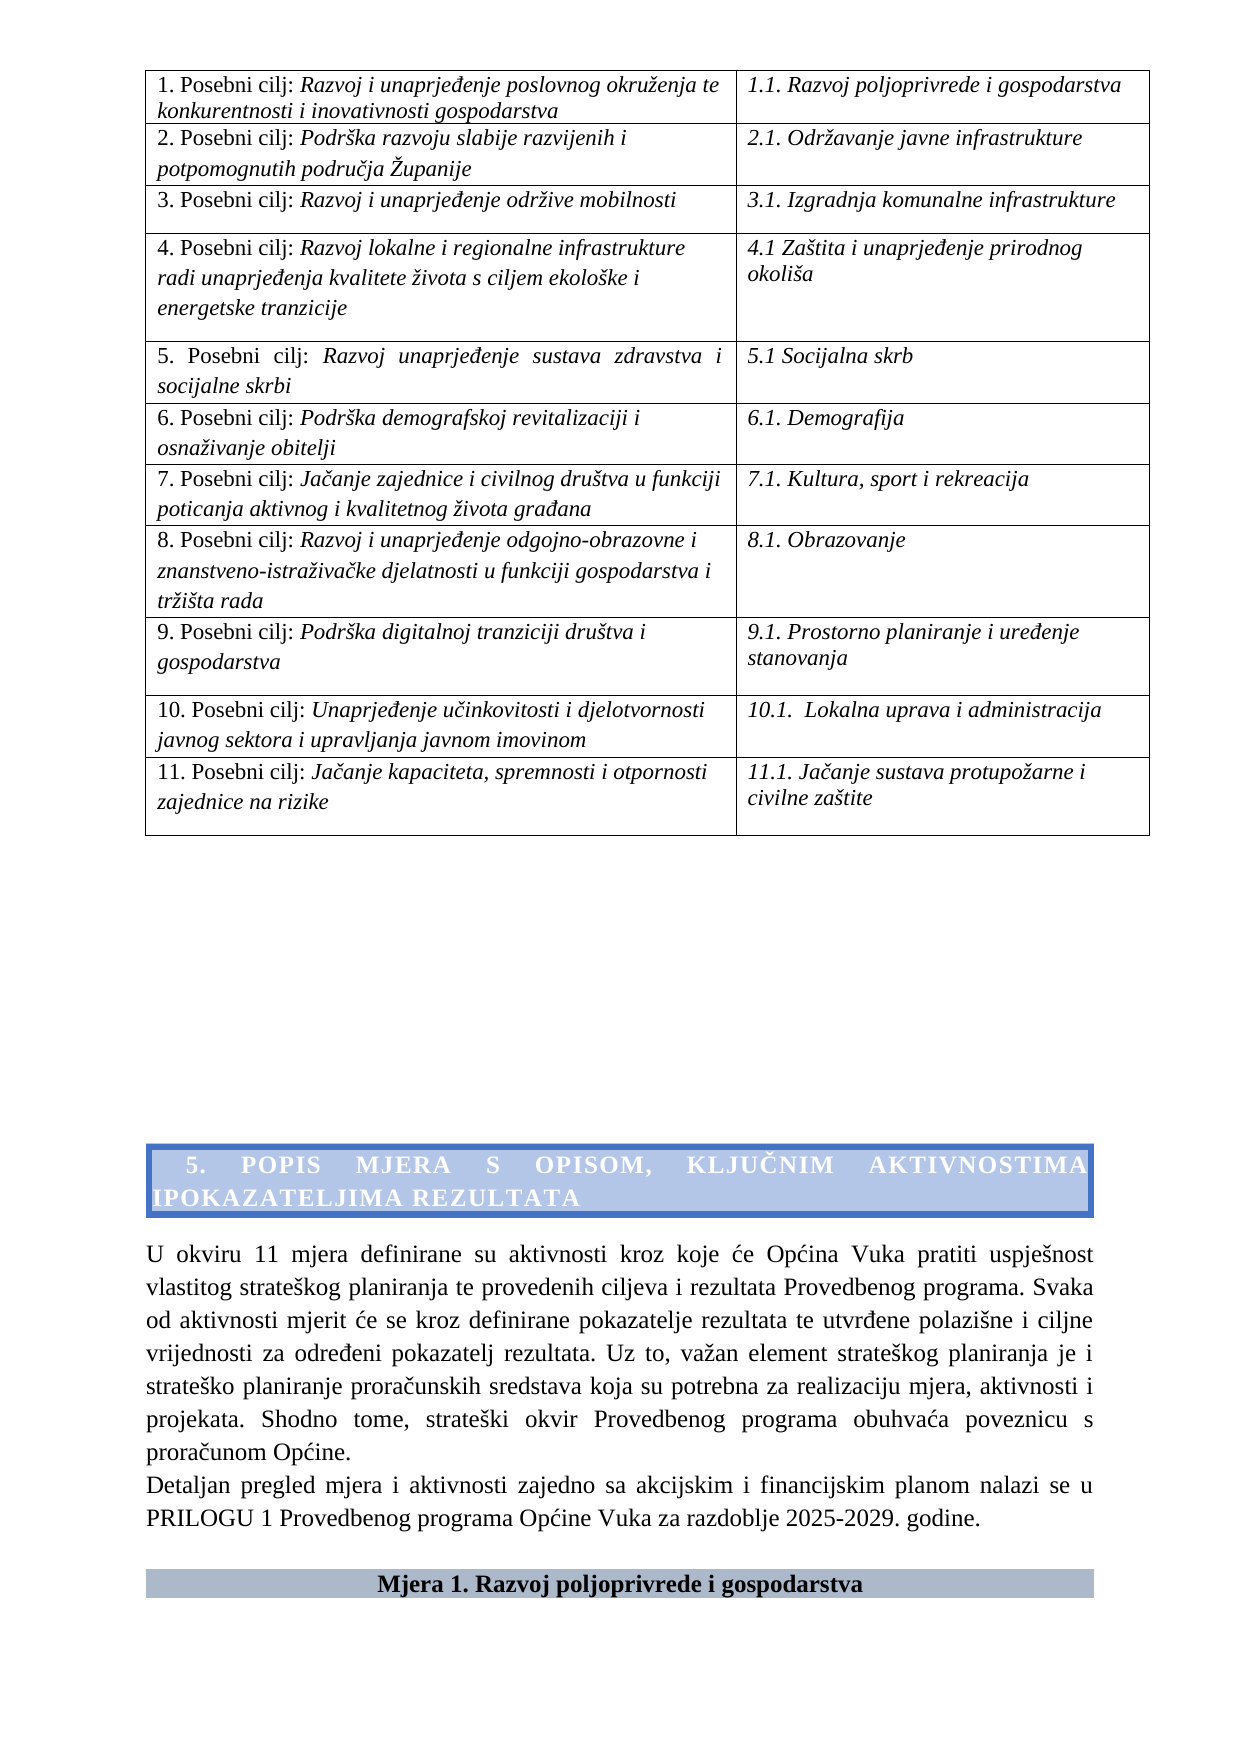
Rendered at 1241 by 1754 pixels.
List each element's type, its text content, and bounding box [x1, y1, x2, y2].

table_cell 6.1. Demografija [737, 404, 1149, 464]
table_cell 2.1. Održavanje javne infrastrukture [737, 124, 1149, 185]
table_cell 1. Posebni cilj: Razvoj i unaprjeđenje poslovnog okruženja te konkurentnosti i inovativnosti gospodarstva [146, 71, 736, 123]
table_cell 1.1. Razvoj poljoprivrede i gospodarstva [737, 71, 1149, 123]
table_cell 4.1 Zaštita i unaprjeđenje prirodnog okoliša [737, 234, 1149, 341]
table_cell 5. Posebni cilj: Razvoj unaprjeđenje sustava zdravstva i socijalne skrbi [146, 342, 736, 402]
table_cell 7. Posebni cilj: Jačanje zajednice i civilnog društva u funkciji poticanja aktivnog i kvalitetnog života građana [146, 465, 736, 525]
table_cell 8.1. Obrazovanje [737, 526, 1149, 617]
table_cell 6. Posebni cilj: Podrška demografskoj revitalizaciji i osnaživanje obitelji [146, 404, 736, 464]
text Mjera 1. Razvoj poljoprivrede i gospodarstva [146, 1569, 1094, 1598]
table_cell 10.1. Lokalna uprava i administracija [737, 696, 1149, 757]
text Detaljan pregled mjera i aktivnosti zajedno sa akcijskim i financijskim planom nalazi se u PRILOGU 1 Provedbenog programa Općine Vuka za razdoblje 2025-2029. godine. [146, 1470, 1094, 1532]
subtitle 5. POPIS MJERA S OPISOM, KLJUČNIM AKTIVNOSTIMA IPOKAZATELJIMA REZULTATA [152, 1150, 1088, 1211]
table_cell 5.1 Socijalna skrb [737, 342, 1149, 402]
table_cell 4. Posebni cilj: Razvoj lokalne i regionalne infrastrukture radi unaprjeđenja kvalitete života s ciljem ekološke i energetske tranzicije [146, 234, 736, 341]
table_cell 8. Posebni cilj: Razvoj i unaprjeđenje odgojno-obrazovne i znanstveno-istraživačke djelatnosti u funkciji gospodarstva i tržišta rada [146, 526, 736, 617]
table_cell 9. Posebni cilj: Podrška digitalnoj tranziciji društva i gospodarstva [146, 618, 736, 695]
text U okviru 11 mjera definirane su aktivnosti kroz koje će Općina Vuka pratiti uspješnost vlastitog strateškog planiranja te provedenih ciljeva i rezultata Provedbenog programa. Svaka od aktivnosti mjerit će se kroz definirane pokazatelje rezultata te utvrđene polazišne i ciljne vrijednosti za određeni pokazatelj rezultata. Uz to, važan element strateškog planiranja je i strateško planiranje proračunskih sredstava koja su potrebna za realizaciju mjera, aktivnosti i projekata. Shodno tome, strateški okvir Provedbenog programa obuhvaća poveznicu s proračunom Općine. [146, 1239, 1094, 1466]
table_cell 2. Posebni cilj: Podrška razvoju slabije razvijenih i potpomognutih područja Županije [146, 124, 736, 185]
table_cell 11. Posebni cilj: Jačanje kapaciteta, spremnosti i otpornosti zajednice na rizike [146, 758, 736, 835]
table_cell 7.1. Kultura, sport i rekreacija [737, 465, 1149, 525]
table_cell 3.1. Izgradnja komunalne infrastrukture [737, 186, 1149, 233]
table_cell 3. Posebni cilj: Razvoj i unaprjeđenje održive mobilnosti [146, 186, 736, 233]
table_cell 9.1. Prostorno planiranje i uređenje stanovanja [737, 618, 1149, 695]
table_cell 10. Posebni cilj: Unaprjeđenje učinkovitosti i djelotvornosti javnog sektora i upravljanja javnom imovinom [146, 696, 736, 757]
table_cell 11.1. Jačanje sustava protupožarne i civilne zaštite [737, 758, 1149, 835]
